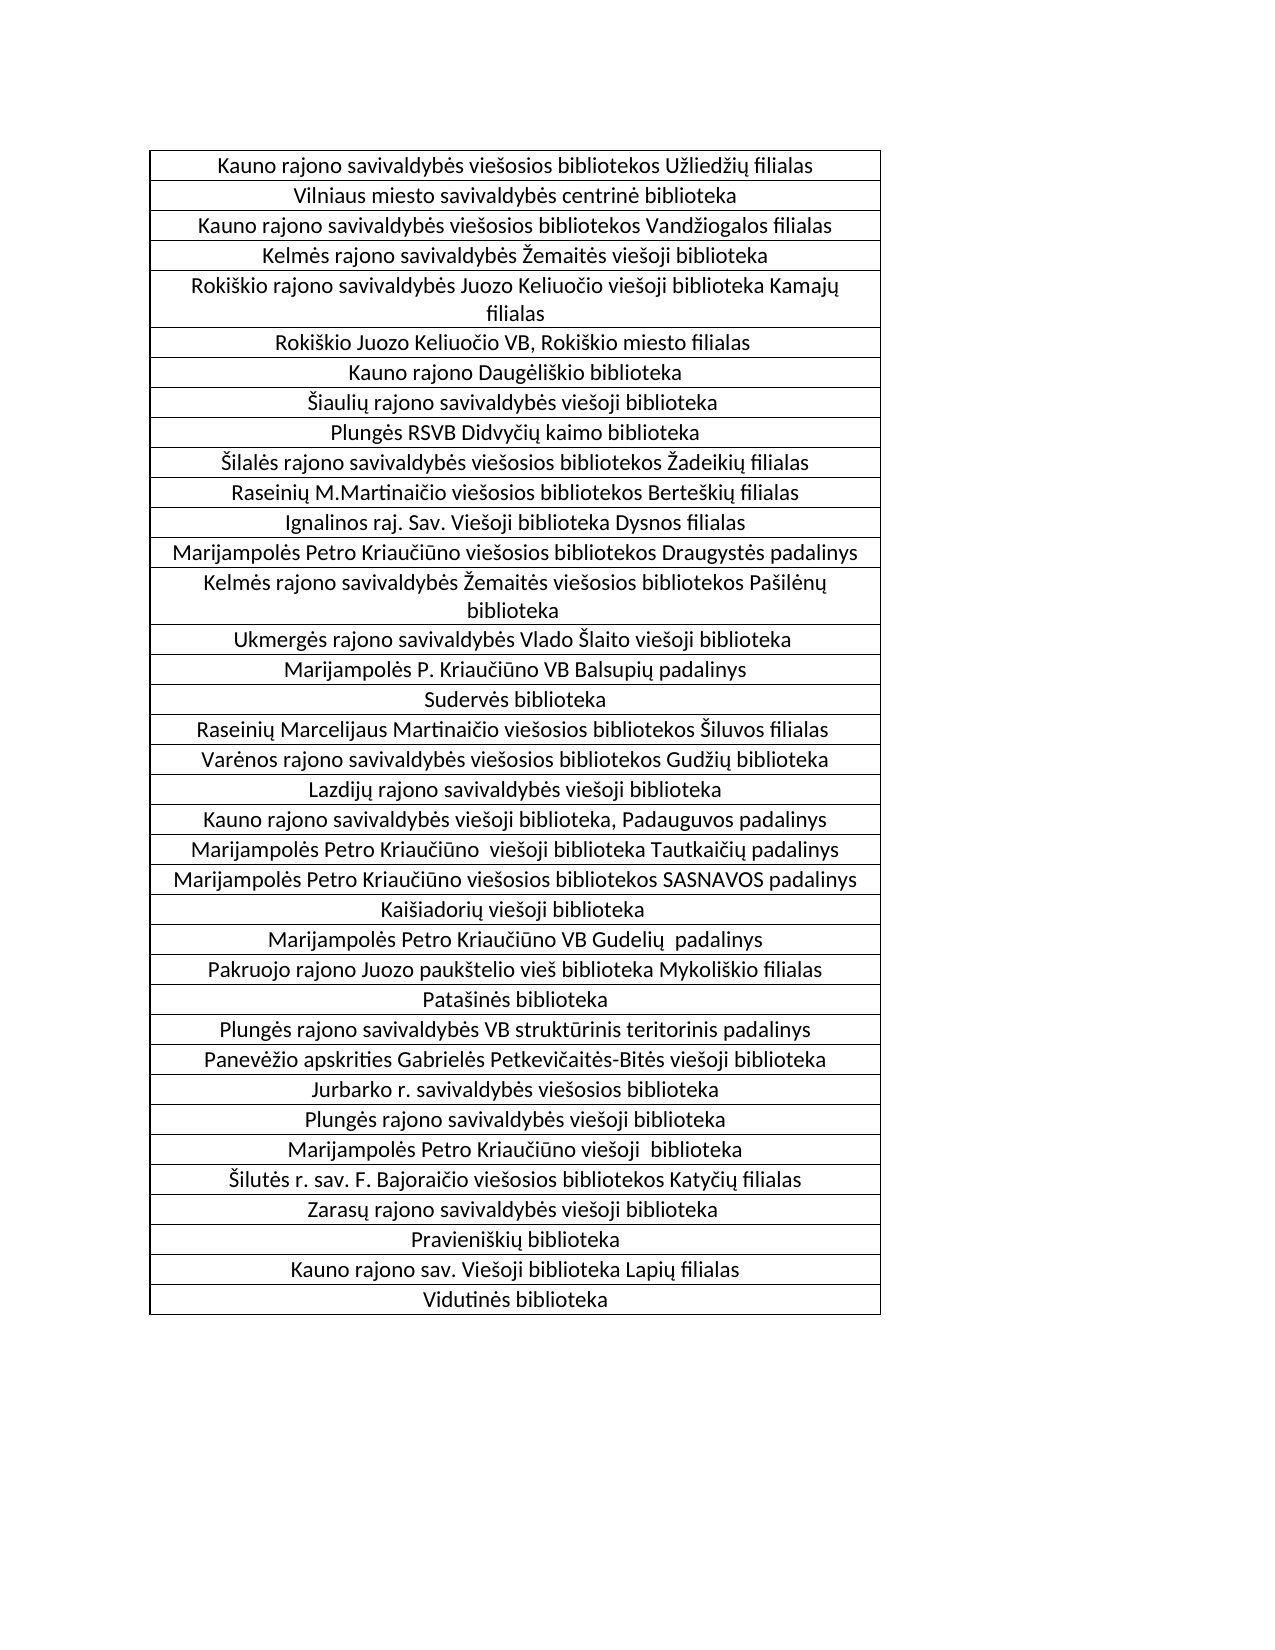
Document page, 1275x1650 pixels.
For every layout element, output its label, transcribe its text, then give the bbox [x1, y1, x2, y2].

table_cell Sudervės biblioteka [151, 685, 880, 714]
table_cell Plungės RSVB Didvyčių kaimo biblioteka [151, 418, 880, 447]
table_cell Šiaulių rajono savivaldybės viešoji biblioteka [151, 388, 880, 417]
table_cell Ukmergės rajono savivaldybės Vlado Šlaito viešoji biblioteka [151, 625, 880, 654]
table_cell Panevėžio apskrities Gabrielės Petkevičaitės-Bitės viešoji biblioteka [151, 1045, 880, 1074]
table_cell Kauno rajono savivaldybės viešosios bibliotekos Užliedžių filialas [151, 151, 880, 180]
table_cell Kauno rajono savivaldybės viešoji biblioteka, Padauguvos padalinys [151, 805, 880, 834]
table_cell Kauno rajono savivaldybės viešosios bibliotekos Vandžiogalos filialas [151, 211, 880, 240]
table_cell Marijampolės Petro Kriaučiūno viešoji biblioteka [151, 1135, 880, 1164]
table_cell Vidutinės biblioteka [151, 1285, 880, 1314]
table_cell Zarasų rajono savivaldybės viešoji biblioteka [151, 1195, 880, 1224]
table_cell Rokiškio rajono savivaldybės Juozo Keliuočio viešoji biblioteka Kamajų filialas [151, 271, 880, 327]
table_cell Marijampolės P. Kriaučiūno VB Balsupių padalinys [151, 655, 880, 684]
table_cell Kauno rajono sav. Viešoji biblioteka Lapių filialas [151, 1255, 880, 1284]
table_cell Pakruojo rajono Juozo paukštelio vieš biblioteka Mykoliškio filialas [151, 955, 880, 984]
table_cell Šilutės r. sav. F. Bajoraičio viešosios bibliotekos Katyčių filialas [151, 1165, 880, 1194]
table_cell Plungės rajono savivaldybės viešoji biblioteka [151, 1105, 880, 1134]
table_cell Raseinių M.Martinaičio viešosios bibliotekos Berteškių filialas [151, 478, 880, 507]
table_cell Ignalinos raj. Sav. Viešoji biblioteka Dysnos filialas [151, 508, 880, 537]
table_cell Kelmės rajono savivaldybės Žemaitės viešoji biblioteka [151, 241, 880, 270]
table_cell Marijampolės Petro Kriaučiūno viešosios bibliotekos SASNAVOS padalinys [151, 865, 880, 894]
table_cell Plungės rajono savivaldybės VB struktūrinis teritorinis padalinys [151, 1015, 880, 1044]
table_cell Patašinės biblioteka [151, 985, 880, 1014]
table_cell Jurbarko r. savivaldybės viešosios biblioteka [151, 1075, 880, 1104]
table_cell Marijampolės Petro Kriaučiūno viešoji biblioteka Tautkaičių padalinys [151, 835, 880, 864]
table_cell Kauno rajono Daugėliškio biblioteka [151, 358, 880, 387]
table_cell Rokiškio Juozo Keliuočio VB, Rokiškio miesto filialas [151, 328, 880, 357]
table_cell Kelmės rajono savivaldybės Žemaitės viešosios bibliotekos Pašilėnų biblioteka [151, 568, 880, 624]
table_cell Marijampolės Petro Kriaučiūno VB Gudelių padalinys [151, 925, 880, 954]
table_cell Varėnos rajono savivaldybės viešosios bibliotekos Gudžių biblioteka [151, 745, 880, 774]
table_cell Kaišiadorių viešoji biblioteka [151, 895, 880, 924]
table_cell Pravieniškių biblioteka [151, 1225, 880, 1254]
table_cell Raseinių Marcelijaus Martinaičio viešosios bibliotekos Šiluvos filialas [151, 715, 880, 744]
table_cell Lazdijų rajono savivaldybės viešoji biblioteka [151, 775, 880, 804]
table_cell Vilniaus miesto savivaldybės centrinė biblioteka [151, 181, 880, 210]
table_cell Marijampolės Petro Kriaučiūno viešosios bibliotekos Draugystės padalinys [151, 538, 880, 567]
table_cell Šilalės rajono savivaldybės viešosios bibliotekos Žadeikių filialas [151, 448, 880, 477]
